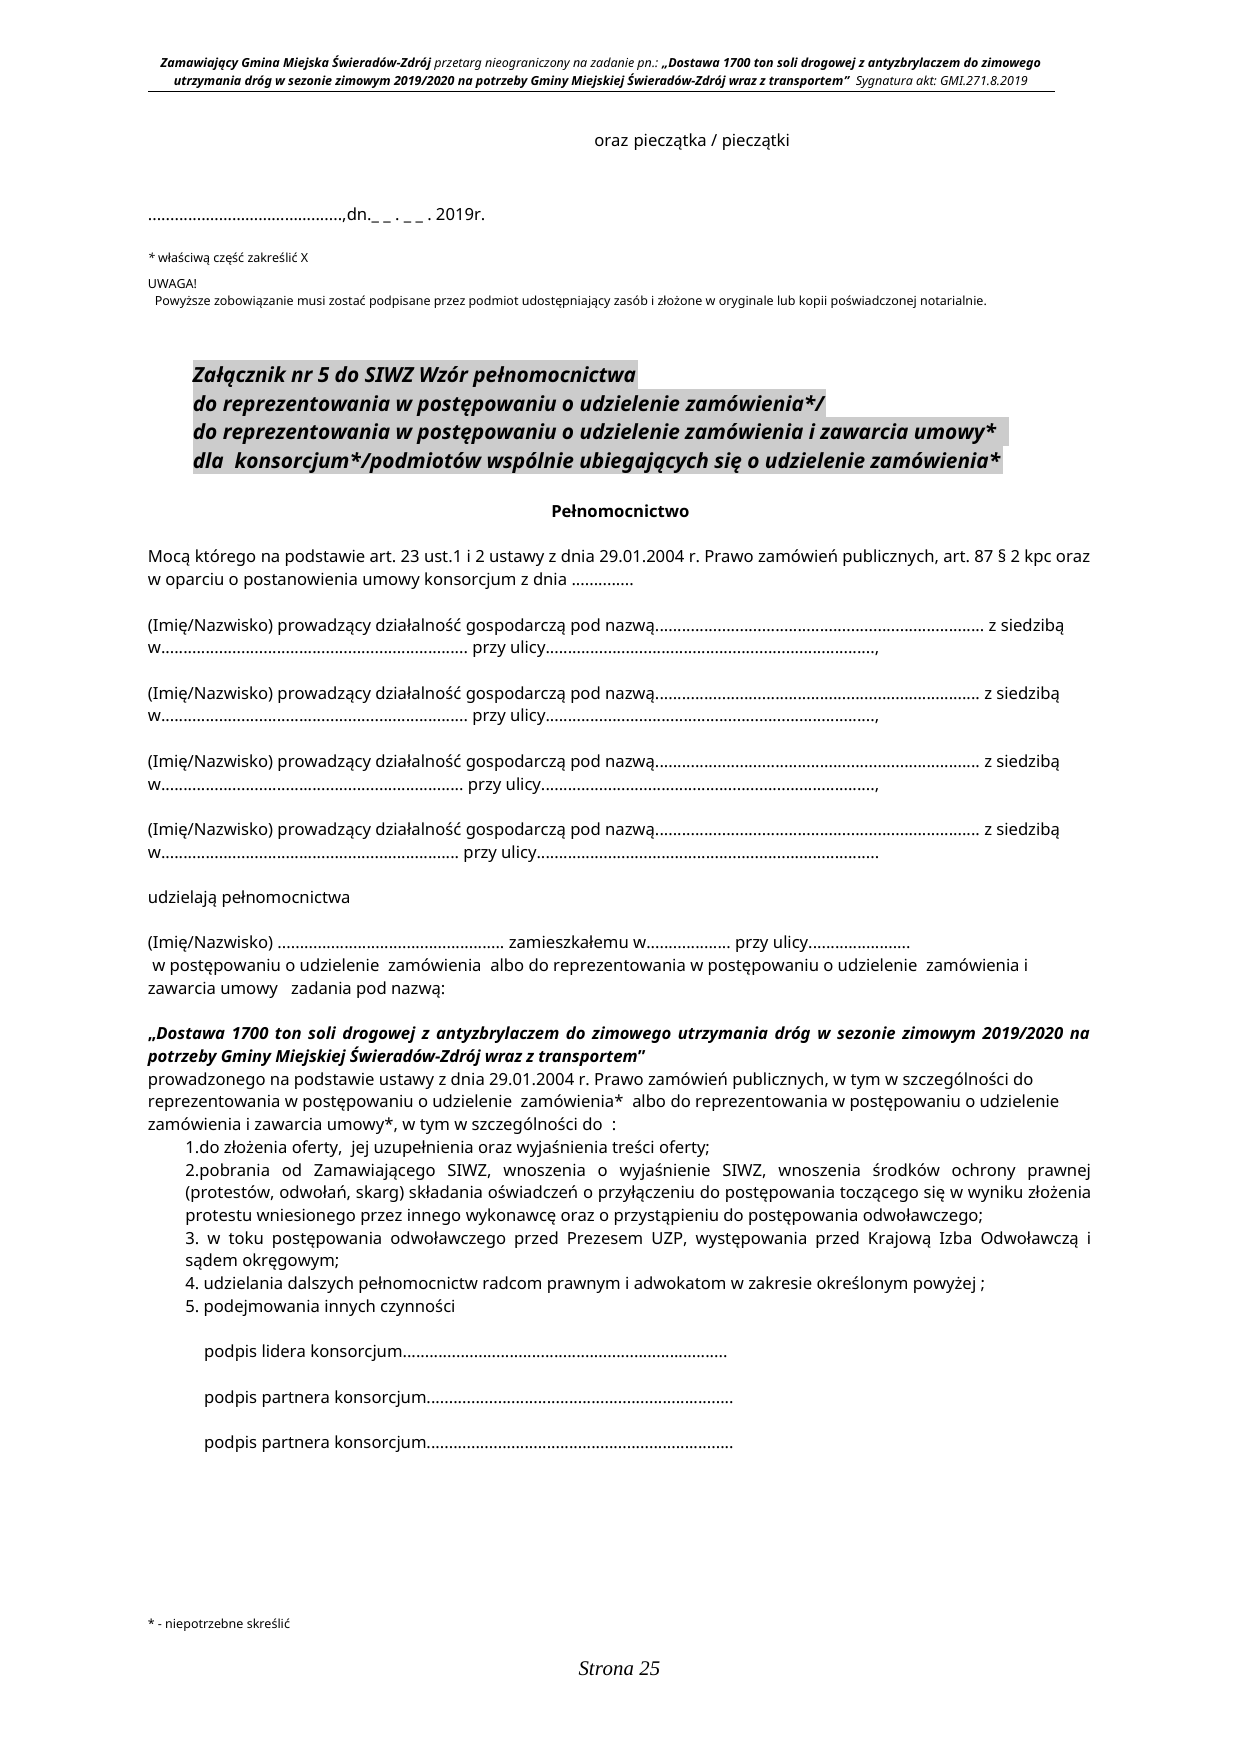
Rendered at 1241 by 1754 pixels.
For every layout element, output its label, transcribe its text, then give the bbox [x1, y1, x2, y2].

text Pełnomocnictwo [148, 500, 1092, 522]
subtitle Załącznik nr 5 do SIWZ Wzór pełnomocnictwa [193, 360, 1092, 389]
text oraz pieczątka / pieczątki [148, 129, 1085, 152]
text * właściwą część zakreślić X [148, 249, 1092, 267]
list (Imię/Nazwisko) prowadzący działalność gospodarczą pod nazwą......................................................................... z siedzibą w..................................................................... przy ulicy.........................................................................., [148, 681, 1092, 727]
text prowadzonego na podstawie ustawy z dnia 29.01.2004 r. Prawo zamówień publicznych, w tym w szczególności do reprezentowania w postępowaniu o udzielenie zamówienia* albo do reprezentowania w postępowaniu o udzielenie zamówienia i zawarcia umowy*, w tym w szczególności do : [148, 1067, 1092, 1136]
text 4. udzielania dalszych pełnomocnictw radcom prawnym i adwokatom w zakresie określonym powyżej ; [185, 1272, 1092, 1294]
list (Imię/Nazwisko) prowadzący działalność gospodarczą pod nazwą......................................................................... z siedzibą w.................................................................... przy ulicy..........................................................................., [148, 749, 1092, 795]
text podpis lidera konsorcjum......................................................................... [204, 1340, 1092, 1363]
text podpis partnera konsorcjum..................................................................... [204, 1385, 1092, 1408]
text Mocą którego na podstawie art. 23 ust.1 i 2 ustawy z dnia 29.01.2004 r. Prawo zamówień publicznych, art. 87 § 2 kpc oraz w oparciu o postanowienia umowy konsorcjum z dnia .............. [148, 545, 1092, 591]
list Powyższe zobowiązanie musi zostać podpisane przez podmiot udostępniający zasób i złożone w oryginale lub kopii poświadczonej notarialnie. [154, 292, 1179, 309]
text 3. w toku postępowania odwoławczego przed Prezesem UZP, występowania przed Krajową Izba Odwoławczą i sądem okręgowym; [185, 1226, 1092, 1272]
subtitle dla konsorcjum*/podmiotów wspólnie ubiegających się o udzielenie zamówienia* [193, 446, 1092, 474]
text udzielają pełnomocnictwa [148, 886, 1092, 908]
text w postępowaniu o udzielenie zamówienia albo do reprezentowania w postępowaniu o udzielenie zamówienia i zawarcia umowy zadania pod nazwą: [148, 954, 1092, 999]
text (Imię/Nazwisko) ................................................... zamieszkałemu w................... przy ulicy....................... [148, 931, 1092, 954]
text 2.pobrania od Zamawiającego SIWZ, wnoszenia o wyjaśnienie SIWZ, wnoszenia środków ochrony prawnej (protestów, odwołań, skarg) składania oświadczeń o przyłączeniu do postępowania toczącego się w wyniku złożenia protestu wniesionego przez innego wykonawcę oraz o przystąpieniu do postępowania odwoławczego; [185, 1158, 1092, 1226]
list (Imię/Nazwisko) prowadzący działalność gospodarczą pod nazwą......................................................................... z siedzibą w................................................................... przy ulicy............................................................................. [148, 818, 1092, 863]
text UWAGA! [148, 275, 1179, 292]
subtitle do reprezentowania w postępowaniu o udzielenie zamówienia*/ [193, 389, 1092, 417]
list (Imię/Nazwisko) prowadzący działalność gospodarczą pod nazwą.......................................................................... z siedzibą w..................................................................... przy ulicy.........................................................................., [148, 613, 1092, 659]
text * - niepotrzebne skreślić [148, 1615, 1085, 1632]
text „Dostawa 1700 ton soli drogowej z antyzbrylaczem do zimowego utrzymania dróg w sezonie zimowym 2019/2020 na potrzeby Gminy Miejskiej Świeradów-Zdrój wraz z transportem” [148, 1022, 1092, 1067]
text 5. podejmowania innych czynności [185, 1294, 1092, 1317]
subtitle do reprezentowania w postępowaniu o udzielenie zamówienia i zawarcia umowy* [193, 417, 1092, 446]
text .............…………………….......,dn._ _ . _ _ . 2019r. [148, 203, 1196, 226]
text 1.do złożenia oferty, jej uzupełnienia oraz wyjaśnienia treści oferty; [185, 1136, 1092, 1158]
text podpis partnera konsorcjum..................................................................... [204, 1431, 1092, 1453]
